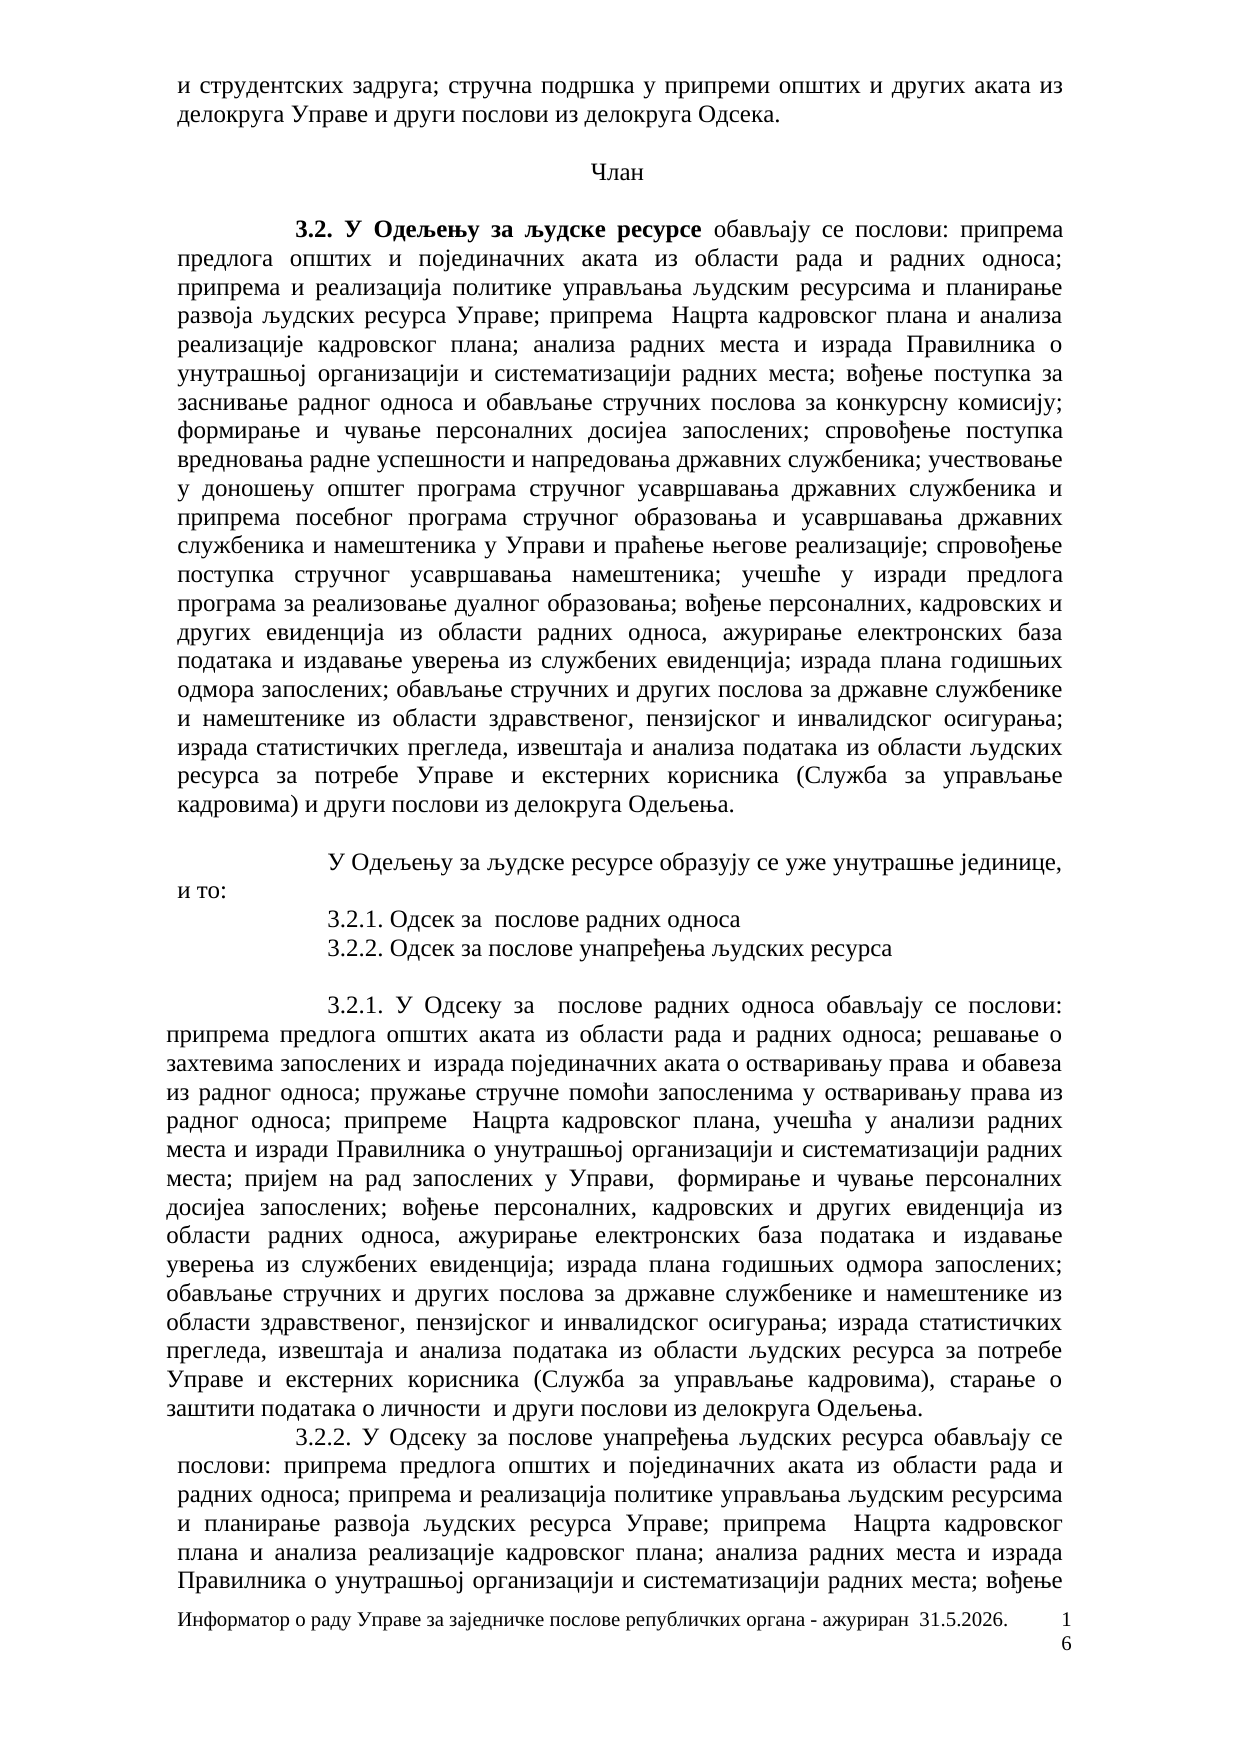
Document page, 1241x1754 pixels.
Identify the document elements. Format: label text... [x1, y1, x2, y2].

text 3.2.1. Одсек за послове радних односа [177, 904, 1063, 933]
text У Одељењу за људске ресурсе образују се уже унутрашње јединице, и то: [177, 847, 1063, 904]
text Члан [177, 157, 1063, 186]
text 3.2.2. У Одсеку за послове унапређења људских ресурса обављају се послови: припрема предлога општих и појединачних аката из области рада и радних односа; припрема и реализација политике управљања људским ресурсима и планирање развоја људских ресурса Управе; припрема Нацрта кадровског плана и анализа реализације кадровског плана; анализа радних места и израда Правилника о унутрашњој организацији и систематизацији радних места; вођење [177, 1422, 1063, 1594]
text и струдентских задруга; стручна подршка у припреми општих и других аката из делокруга Управе и други послови из делокруга Одсека. [177, 71, 1063, 128]
text 3.2.1. У Одсеку за послове радних односа обављају се послови: припрема предлога општих аката из области рада и радних односа; решавање о захтевима запослених и израда појединачних аката о остваривању права и обавеза из радног односа; пружање стручне помоћи запосленима у остваривању права из радног односа; припреме Нацрта кадровског плана, учешћа у анализи радних места и изради Правилника о унутрашњој организацији и систематизацији радних места; пријем на рад запослених у Управи, формирање и чување персоналних досијеа запослених; вођење персоналних, кадровских и других евиденција из области радних односа, ажурирање електронских база података и издавање уверења из службених евиденција; израда плана годишњих одмора запослених; обављање стручних и других послова за државне службенике и намештенике из области здравственог, пензијског и инвалидског осигурања; израда статистичких прегледа, извештаја и анализа података из области људских ресурса за потребе Управе и екстерних корисника (Служба за управљање кадровима), старање о заштити података о личности и други послови из делокруга Одељења. [166, 991, 1063, 1422]
text 3.2. У Одељењу за људске ресурсе обављају се послови: припрема предлога општих и појединачних аката из области рада и радних односа; припрема и реализација политике управљања људским ресурсима и планирање развоја људских ресурса Управе; припрема Нацрта кадровског плана и анализа реализације кадровског плана; анализа радних места и израда Правилника о унутрашњој организацији и систематизацији радних места; вођење поступка за заснивање радног односа и обављање стручних послова за конкурсну комисију; формирање и чување персоналних досијеа запослених; спровођење поступка вредновања радне успешности и напредовања државних службеника; учествовање у доношењу општег програма стручног усавршавања државних службеника и припрема посебног програма стручног образовања и усавршавања државних службеника и намештеника у Управи и праћење његове реализације; спровођење поступка стручног усавршавања намештеника; учешће у изради предлога програма за реализовање дуалног образовања; вођење персоналних, кадровских и других евиденција из области радних односа, ажурирање електронских база података и издавање уверења из службених евиденција; израда плана годишњих одмора запослених; обављање стручних и других послова за државне службенике и намештенике из области здравственог, пензијског и инвалидског осигурања; израда статистичких прегледа, извештаја и анализа података из области људских ресурса за потребе Управе и екстерних корисника (Служба за управљање кадровима) и други послови из делокруга Одељења. [177, 214, 1063, 818]
text 3.2.2. Одсек за послове унапређења људских ресурса [177, 933, 1063, 962]
